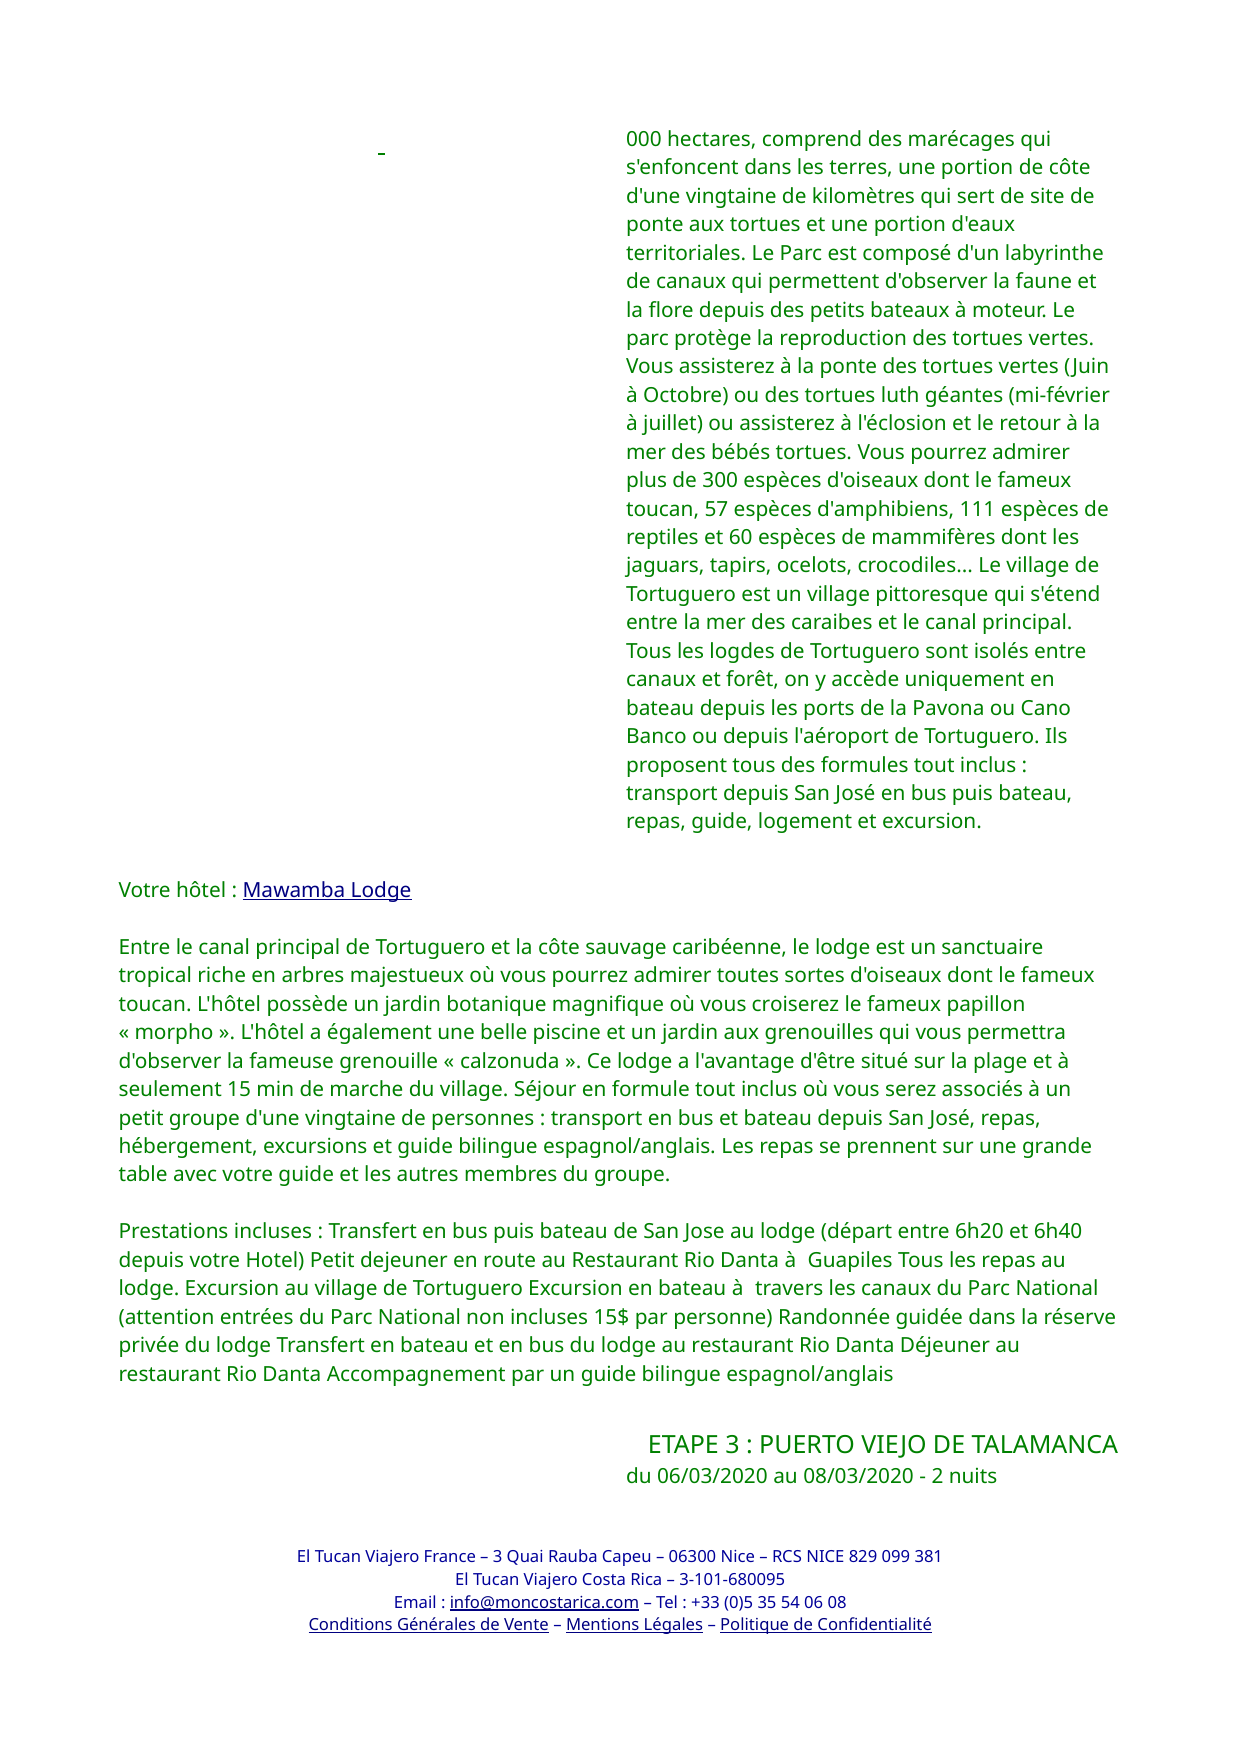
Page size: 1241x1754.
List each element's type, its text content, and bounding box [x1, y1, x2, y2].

text Prestations incluses : Transfert en bus puis bateau de San Jose au lodge (départ entre 6h20 et 6h40 depuis votre Hotel) Petit dejeuner en route au Restaurant Rio Danta à Guapiles Tous les repas au lodge. Excursion au village de Tortuguero Excursion en bateau à travers les canaux du Parc National (attention entrées du Parc National non incluses 15$ par personne) Randonnée guidée dans la réserve privée du lodge Transfert en bateau et en bus du lodge au restaurant Rio Danta Déjeuner au restaurant Rio Danta Accompagnement par un guide bilingue espagnol/anglais [118, 1217, 1122, 1387]
table_header ETAPE 3 : PUERTO VIEJO DE TALAMANCA du 06/03/2020 au 08/03/2020 - 2 nuits [620, 1421, 1122, 1495]
table_header 000 hectares, comprend des marécages qui s'enfoncent dans les terres, une portion de côte d'une vingtaine de kilomètres qui sert de site de ponte aux tortues et une portion d'eaux territoriales. Le Parc est composé d'un labyrinthe de canaux qui permettent d'observer la faune et la flore depuis des petits bateaux à moteur. Le parc protège la reproduction des tortues vertes. Vous assisterez à la ponte des tortues vertes (Juin à Octobre) ou des tortues luth géantes (mi-février à juillet) ou assisterez à l'éclosion et le retour à la mer des bébés tortues. Vous pourrez admirer plus de 300 espèces d'oiseaux dont le fameux toucan, 57 espèces d'amphibiens, 111 espèces de reptiles et 60 espèces de mammifères dont les jaguars, tapirs, ocelots, crocodiles... Le village de Tortuguero est un village pittoresque qui s'étend entre la mer des caraibes et le canal principal. Tous les logdes de Tortuguero sont isolés entre canaux et forêt, on y accède uniquement en bateau depuis les ports de la Pavona ou Cano Banco ou depuis l'aéroport de Tortuguero. Ils proposent tous des formules tout inclus : transport depuis San José en bus puis bateau, repas, guide, logement et excursion. [620, 118, 1122, 841]
table_header [118, 118, 620, 841]
table_header [118, 1421, 620, 1495]
text Entre le canal principal de Tortuguero et la côte sauvage caribéenne, le lodge est un sanctuaire tropical riche en arbres majestueux où vous pourrez admirer toutes sortes d'oiseaux dont le fameux toucan. L'hôtel possède un jardin botanique magnifique où vous croiserez le fameux papillon « morpho ». L'hôtel a également une belle piscine et un jardin aux grenouilles qui vous permettra d'observer la fameuse grenouille « calzonuda ». Ce lodge a l'avantage d'être situé sur la plage et à seulement 15 min de marche du village. Séjour en formule tout inclus où vous serez associés à un petit groupe d'une vingtaine de personnes : transport en bus et bateau depuis San José, repas, hébergement, excursions et guide bilingue espagnol/anglais. Les repas se prennent sur une grande table avec votre guide et les autres membres du groupe. [118, 932, 1122, 1188]
text Votre hôtel : Mawamba Lodge [118, 875, 1122, 903]
